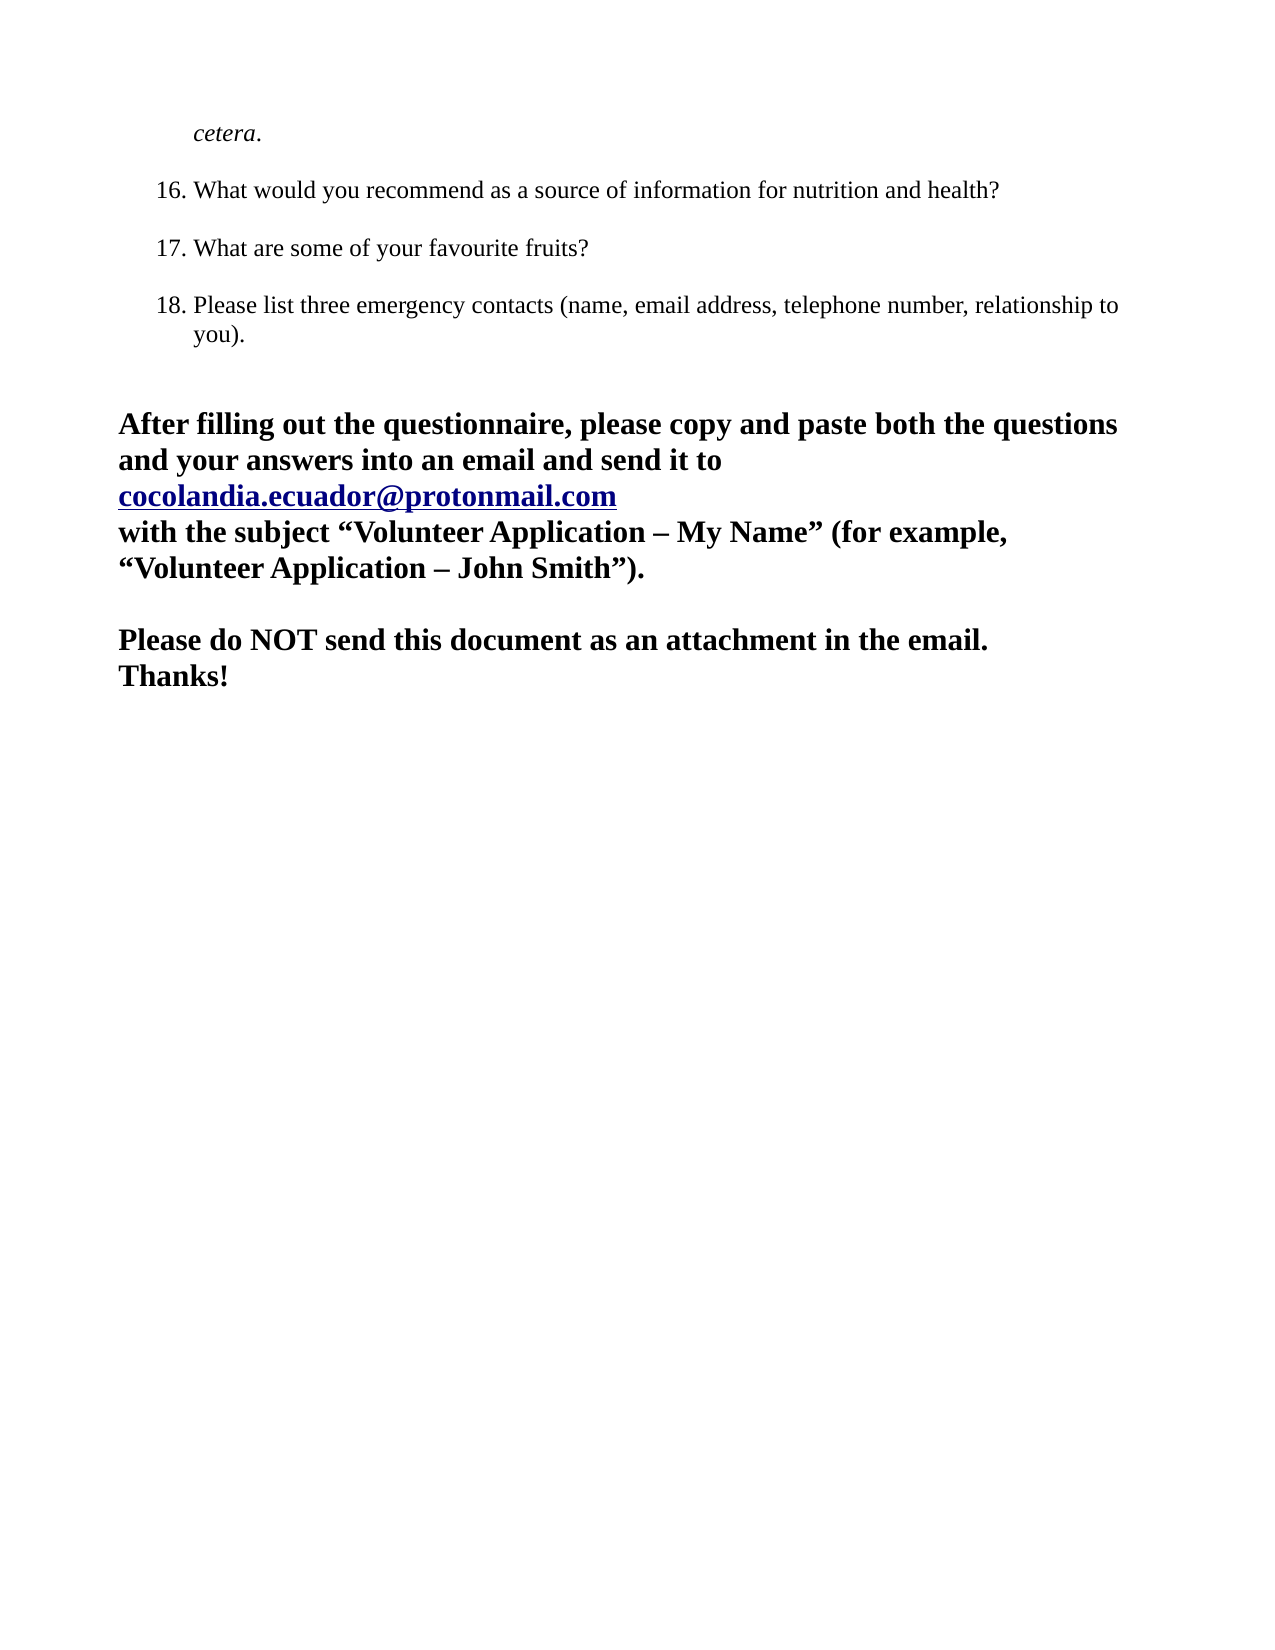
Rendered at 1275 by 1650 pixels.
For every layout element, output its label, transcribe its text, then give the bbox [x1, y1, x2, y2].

text Please do NOT send this document as an attachment in the email. [118, 621, 1157, 657]
text with the subject “Volunteer Application – My Name” (for example, “Volunteer Application – John Smith”). [118, 513, 1157, 585]
list What are some of your favourite fruits? [156, 233, 1157, 262]
text After filling out the questionnaire, please copy and paste both the questions and your answers into an email and send it to [118, 406, 1157, 477]
text cocolandia.ecuador@protonmail.com [118, 477, 1157, 513]
text Thanks! [118, 657, 1157, 693]
list cetera. [156, 118, 1157, 147]
list Please list three emergency contacts (name, email address, telephone number, relationship to you). [156, 291, 1157, 348]
list What would you recommend as a source of information for nutrition and health? [156, 176, 1157, 204]
